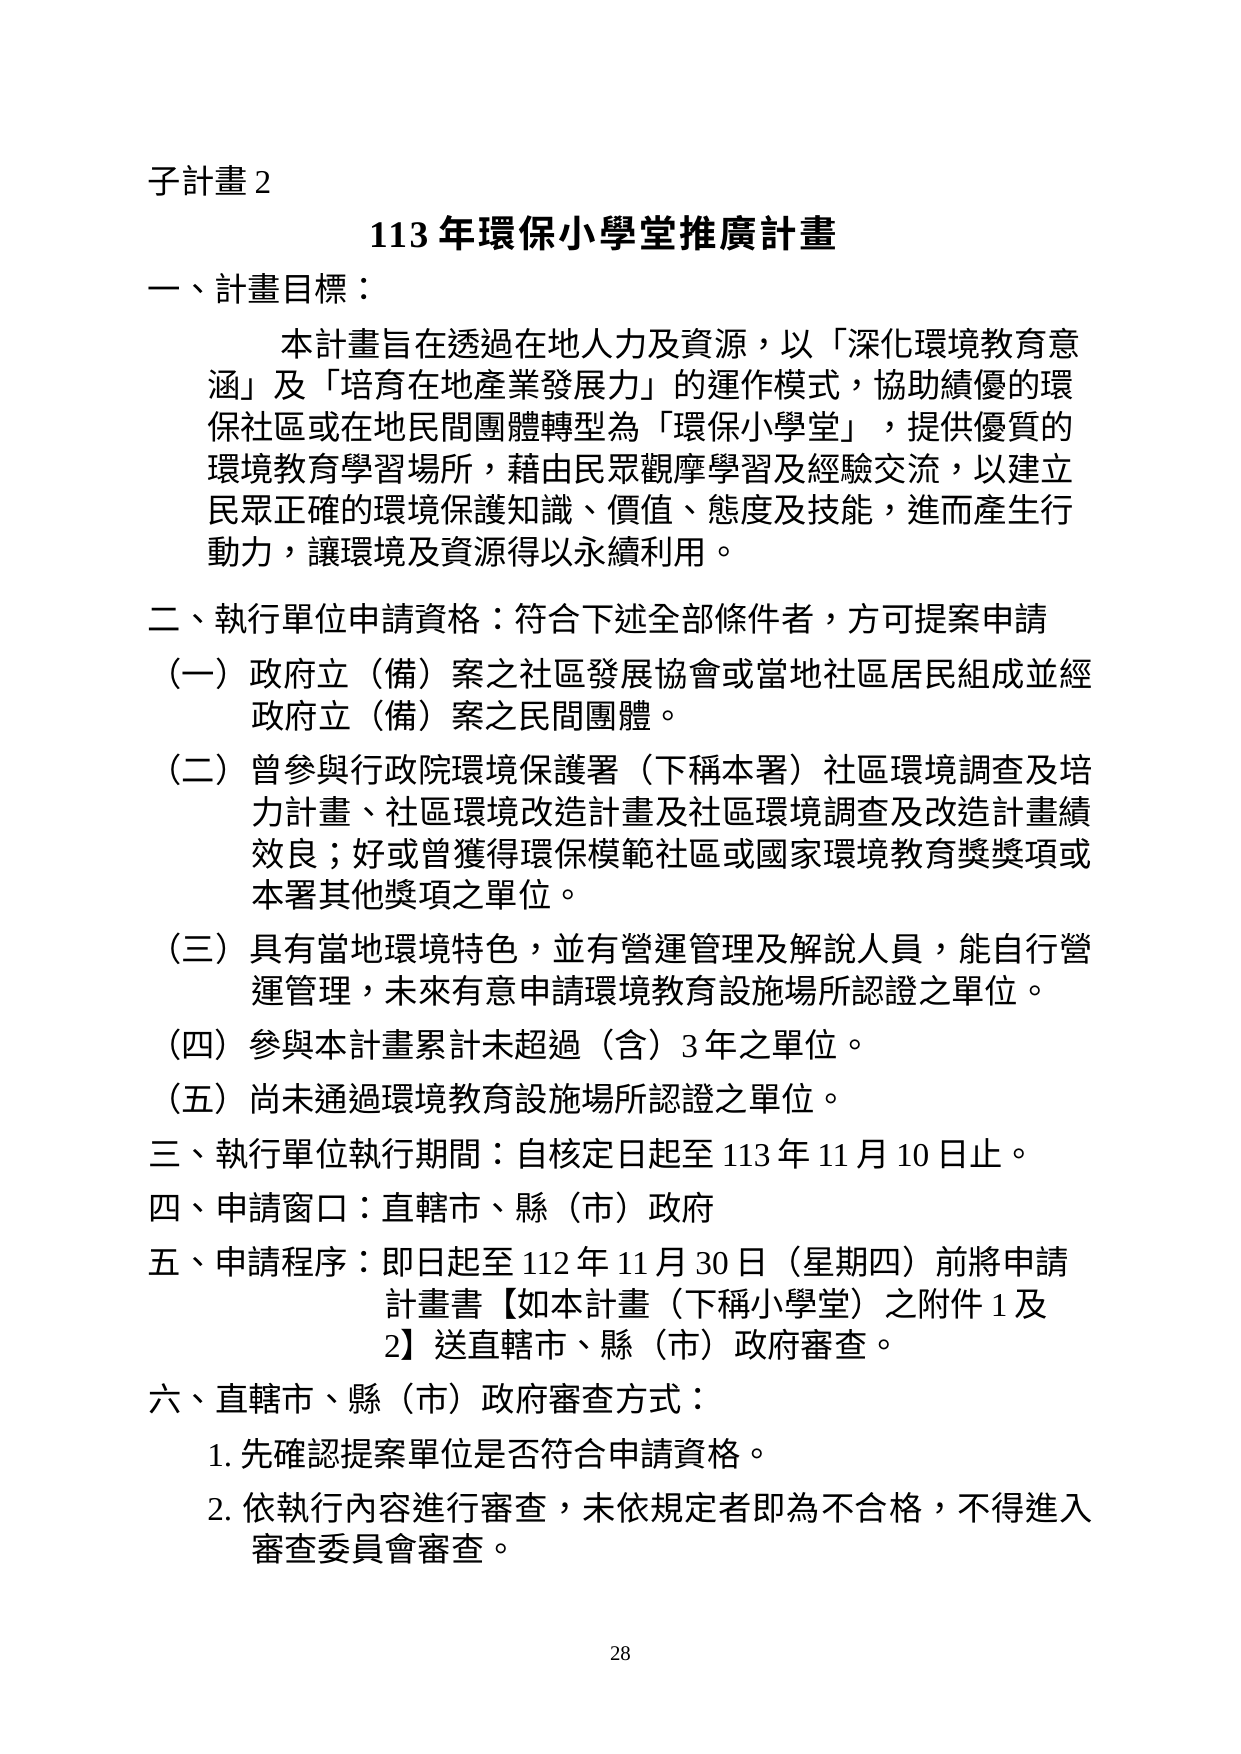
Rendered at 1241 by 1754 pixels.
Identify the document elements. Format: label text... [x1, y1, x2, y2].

text （三）具有當地環境特色，並有營運管理及解說人員，能自行營運管理，未來有意申請環境教育設施場所認證之單位。 [148, 928, 1092, 1012]
text 五、申請程序：即日起至112年11月30日（星期四）前將申請計畫書【如本計畫（下稱小學堂）之附件1及2】送直轄市、縣（市）政府審查。 [148, 1241, 1092, 1366]
text 本計畫旨在透過在地人力及資源，以「深化環境教育意涵」及「培育在地產業發展力」的運作模式，協助績優的環保社區或在地民間團體轉型為「環保小學堂」，提供優質的環境教育學習場所，藉由民眾觀摩學習及經驗交流，以建立民眾正確的環境保護知識、價值、態度及技能，進而產生行動力，讓環境及資源得以永續利用。 [207, 323, 1092, 573]
text 四、申請窗口：直轄市、縣（市）政府 [148, 1187, 1092, 1228]
text （二）曾參與行政院環境保護署（下稱本署）社區環境調查及培力計畫、社區環境改造計畫及社區環境調查及改造計畫績效良；好或曾獲得環保模範社區或國家環境教育獎獎項或本署其他獎項之單位。 [148, 749, 1092, 916]
text 三、執行單位執行期間：自核定日起至113年11月10日止。 [148, 1133, 1092, 1174]
text （一）政府立（備）案之社區發展協會或當地社區居民組成並經政府立（備）案之民間團體。 [148, 653, 1092, 737]
text （四）參與本計畫累計未超過（含）3年之單位。 [148, 1024, 1092, 1066]
text 2. 依執行內容進行審查，未依規定者即為不合格，不得進入審查委員會審查。 [207, 1487, 1092, 1570]
text 一、計畫目標： [148, 268, 1092, 310]
text （五）尚未通過環境教育設施場所認證之單位。 [148, 1078, 1092, 1120]
text 六、直轄市、縣（市）政府審查方式： [148, 1378, 1092, 1420]
text 二、執行單位申請資格：符合下述全部條件者，方可提案申請 [148, 593, 1092, 641]
text 子計畫2 [148, 160, 1092, 202]
text 113年環保小學堂推廣計畫 [173, 214, 1033, 256]
text 1. 先確認提案單位是否符合申請資格。 [207, 1433, 1092, 1474]
